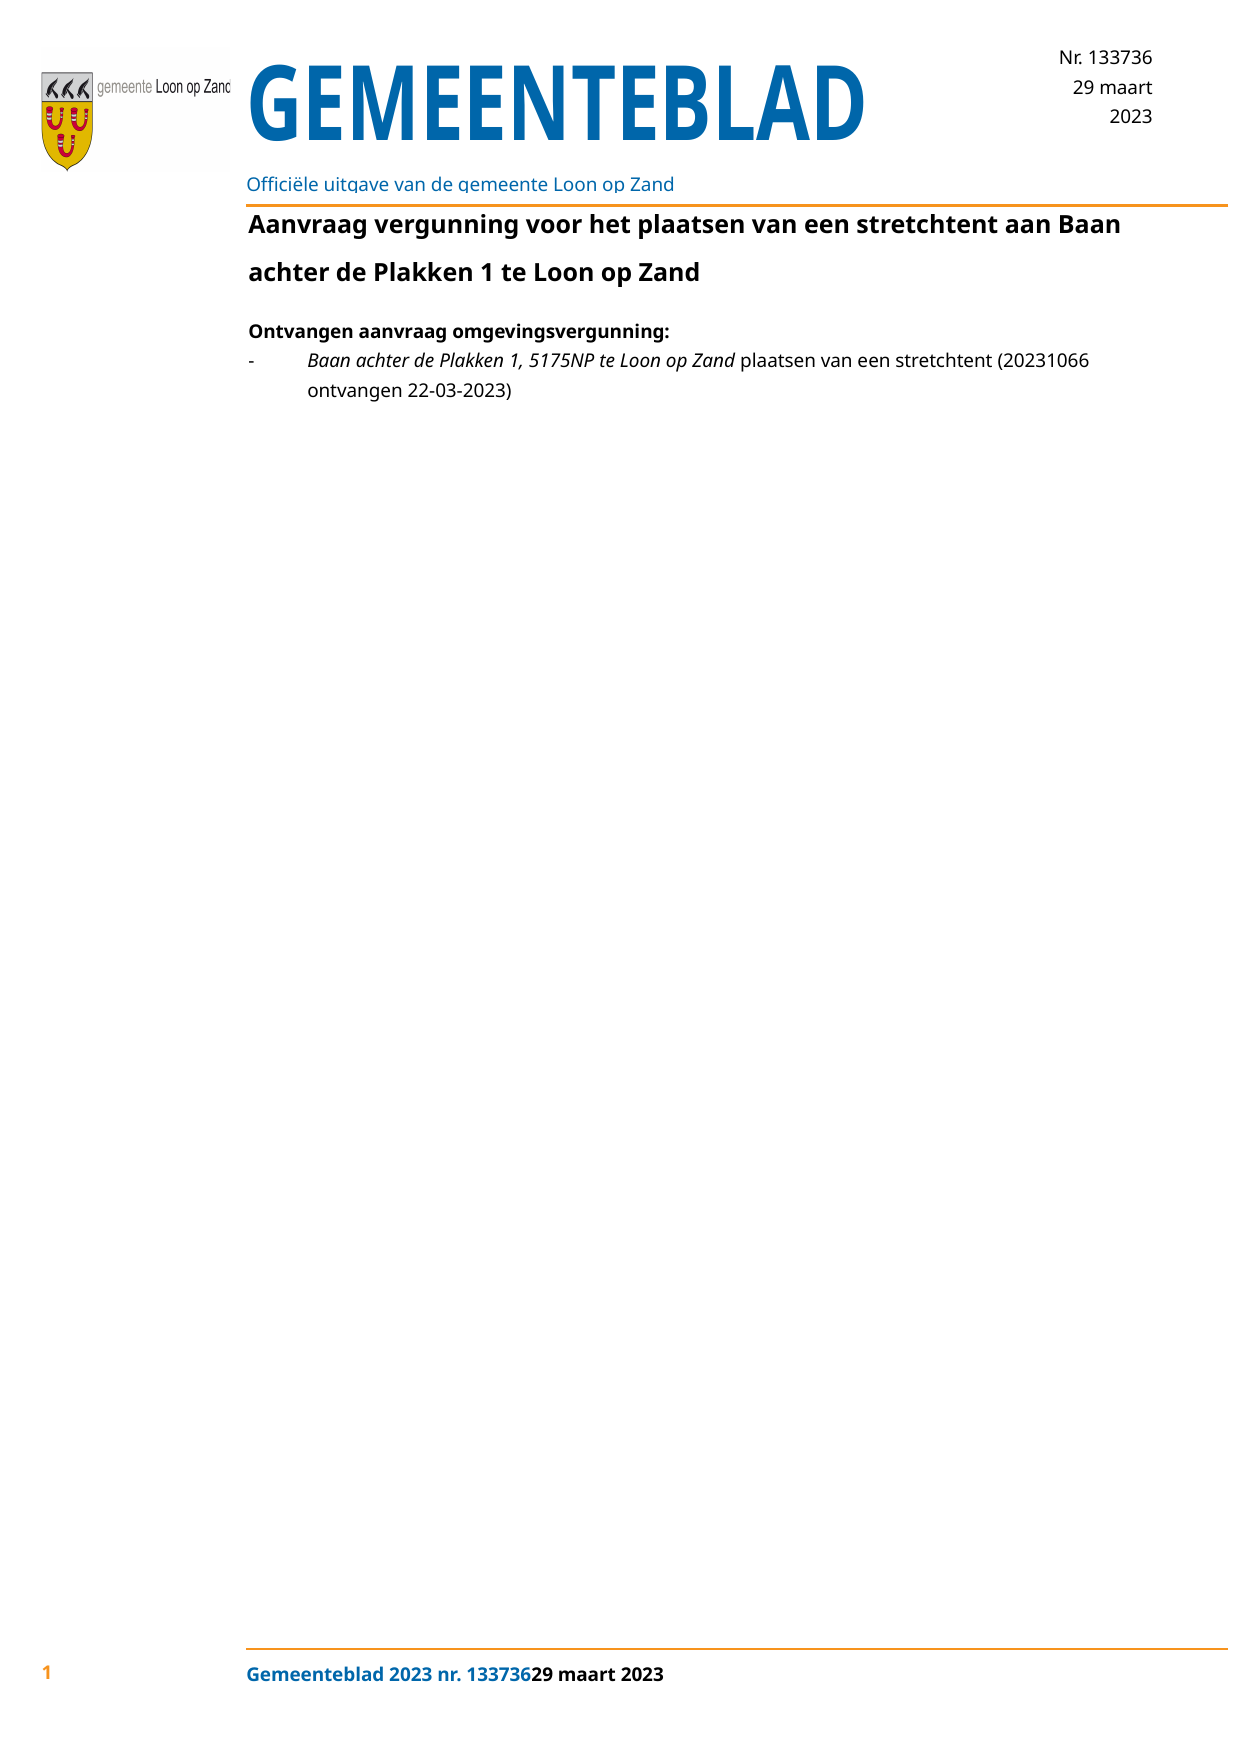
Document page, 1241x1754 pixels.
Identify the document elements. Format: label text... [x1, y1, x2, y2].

text Aanvraag vergunning voor het plaatsen van een stretchtent aan Baan achter de Plakken 1 te Loon op Zand [248, 207, 1152, 288]
picture [41, 47, 231, 172]
text Ontvangen aanvraag omgevingsvergunning: [248, 318, 1152, 344]
list Baan achter de Plakken 1, 5175NP te Loon op Zand plaatsen van een stretchtent (20231066 ontvangen 22-03-2023) [248, 347, 1152, 403]
